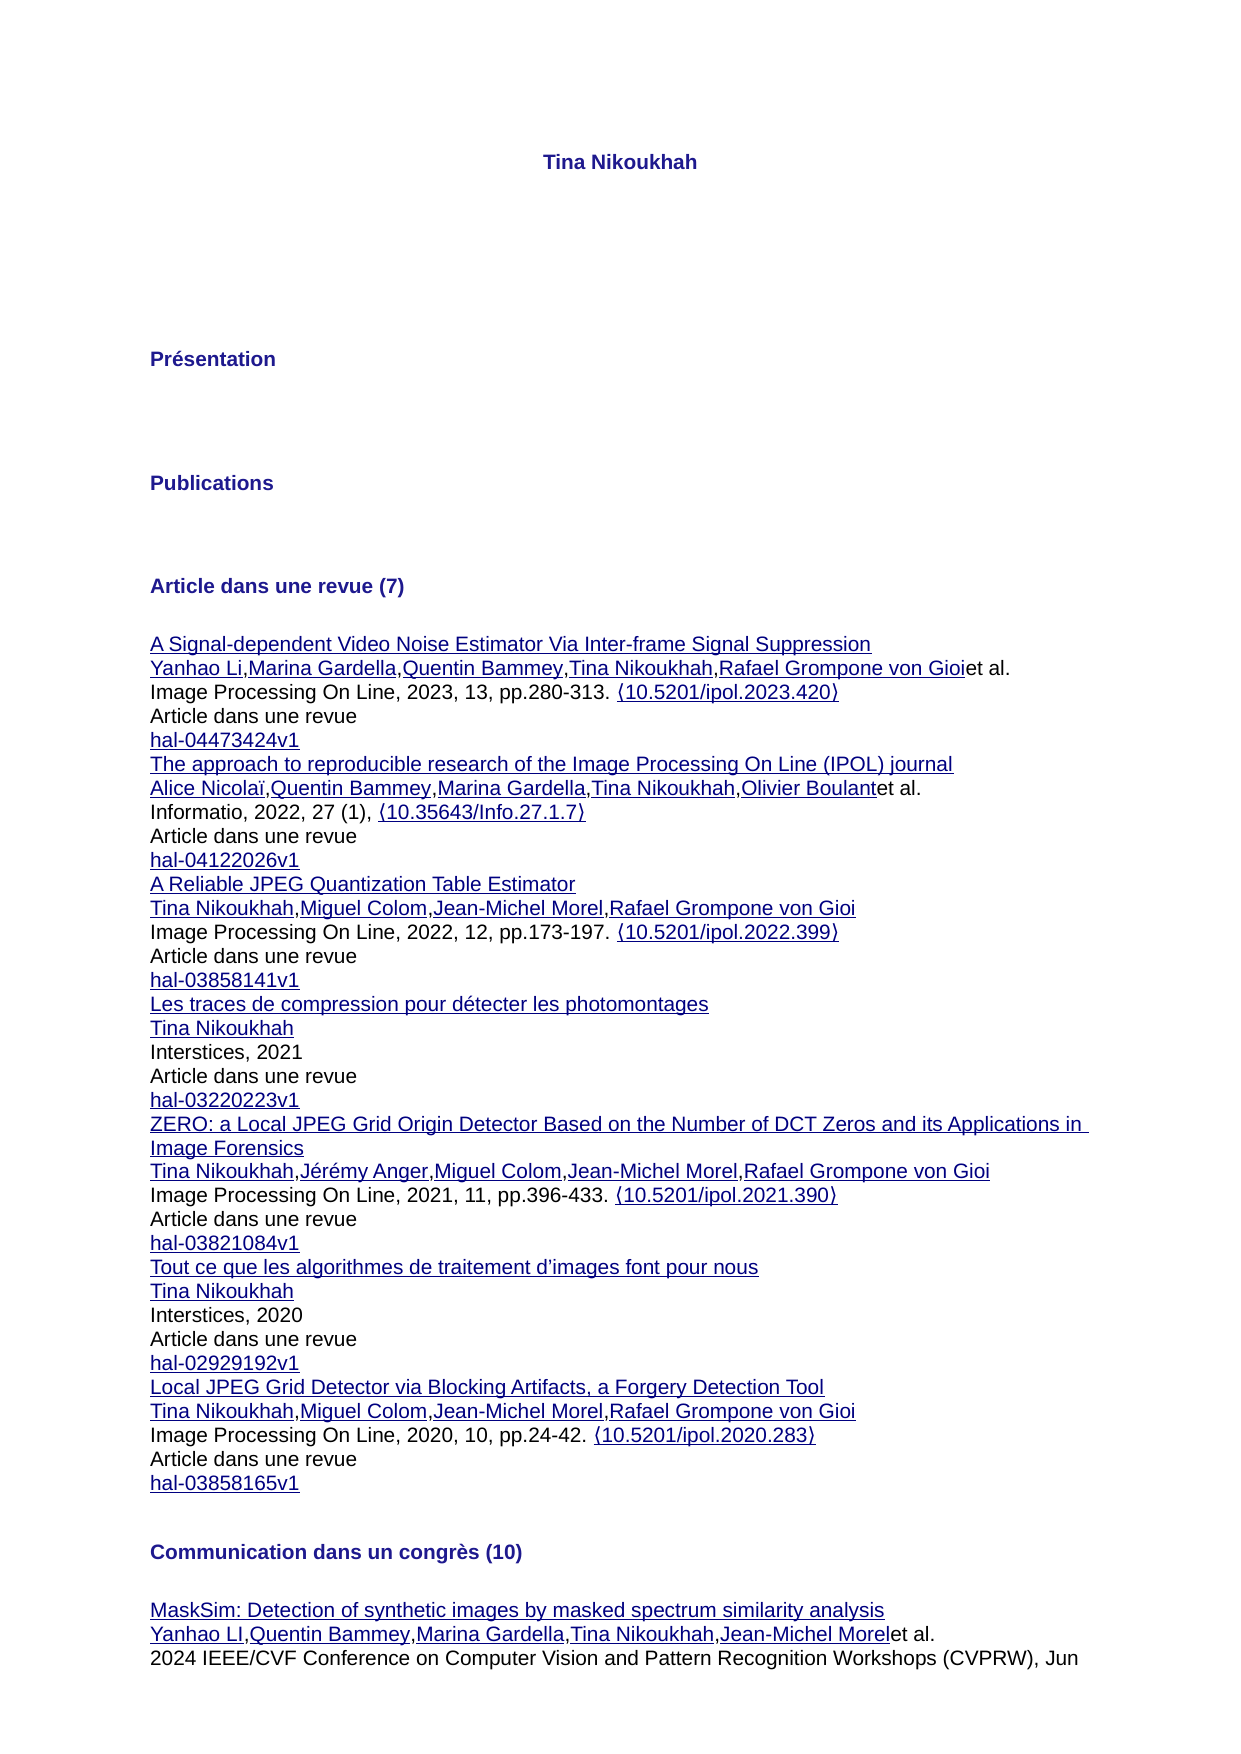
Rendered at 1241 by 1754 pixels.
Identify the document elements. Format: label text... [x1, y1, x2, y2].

table_cell The approach to reproducible research of the Image Processing On Line (IPOL) journal Alice Nicolaï,Quentin Bammey,Marina Gardella,Tina Nikoukhah,Olivier Boulantet al. Informatio, 2022, 27 (1), ⟨10.35643/Info.27.1.7⟩ Article dans une revue hal-04122026v1 [150, 752, 1090, 872]
subtitle Tina Nikoukhah [150, 150, 1090, 174]
table_cell Tout ce que les algorithmes de traitement d’images font pour nous Tina Nikoukhah Interstices, 2020 Article dans une revue hal-02929192v1 [150, 1255, 1090, 1375]
table_header MaskSim: Detection of synthetic images by masked spectrum similarity analysis Yanhao LI,Quentin Bammey,Marina Gardella,Tina Nikoukhah,Jean-Michel Morelet al. 2024 IEEE/CVF Conference on Computer Vision and Pattern Recognition Workshops (CVPRW), Jun [150, 1598, 1090, 1670]
table_cell Les traces de compression pour détecter les photomontages Tina Nikoukhah Interstices, 2021 Article dans une revue hal-03220223v1 [150, 992, 1090, 1111]
subtitle Article dans une revue (7) [150, 574, 1090, 598]
table_cell ZERO: a Local JPEG Grid Origin Detector Based on the Number of DCT Zeros and its Applications in Image Forensics Tina Nikoukhah,Jérémy Anger,Miguel Colom,Jean-Michel Morel,Rafael Grompone von Gioi Image Processing On Line, 2021, 11, pp.396-433. ⟨10.5201/ipol.2021.390⟩ Article dans une revue hal-03821084v1 [150, 1111, 1090, 1255]
subtitle Communication dans un congrès (10) [150, 1539, 1090, 1563]
subtitle Publications [150, 471, 1090, 495]
table_cell A Reliable JPEG Quantization Table Estimator Tina Nikoukhah,Miguel Colom,Jean-Michel Morel,Rafael Grompone von Gioi Image Processing On Line, 2022, 12, pp.173-197. ⟨10.5201/ipol.2022.399⟩ Article dans une revue hal-03858141v1 [150, 872, 1090, 992]
subtitle Présentation [150, 347, 1090, 371]
table_header A Signal-dependent Video Noise Estimator Via Inter-frame Signal Suppression Yanhao Li,Marina Gardella,Quentin Bammey,Tina Nikoukhah,Rafael Grompone von Gioiet al. Image Processing On Line, 2023, 13, pp.280-313. ⟨10.5201/ipol.2023.420⟩ Article dans une revue hal-04473424v1 [150, 632, 1090, 752]
table_cell Local JPEG Grid Detector via Blocking Artifacts, a Forgery Detection Tool Tina Nikoukhah,Miguel Colom,Jean-Michel Morel,Rafael Grompone von Gioi Image Processing On Line, 2020, 10, pp.24-42. ⟨10.5201/ipol.2020.283⟩ Article dans une revue hal-03858165v1 [150, 1375, 1090, 1495]
